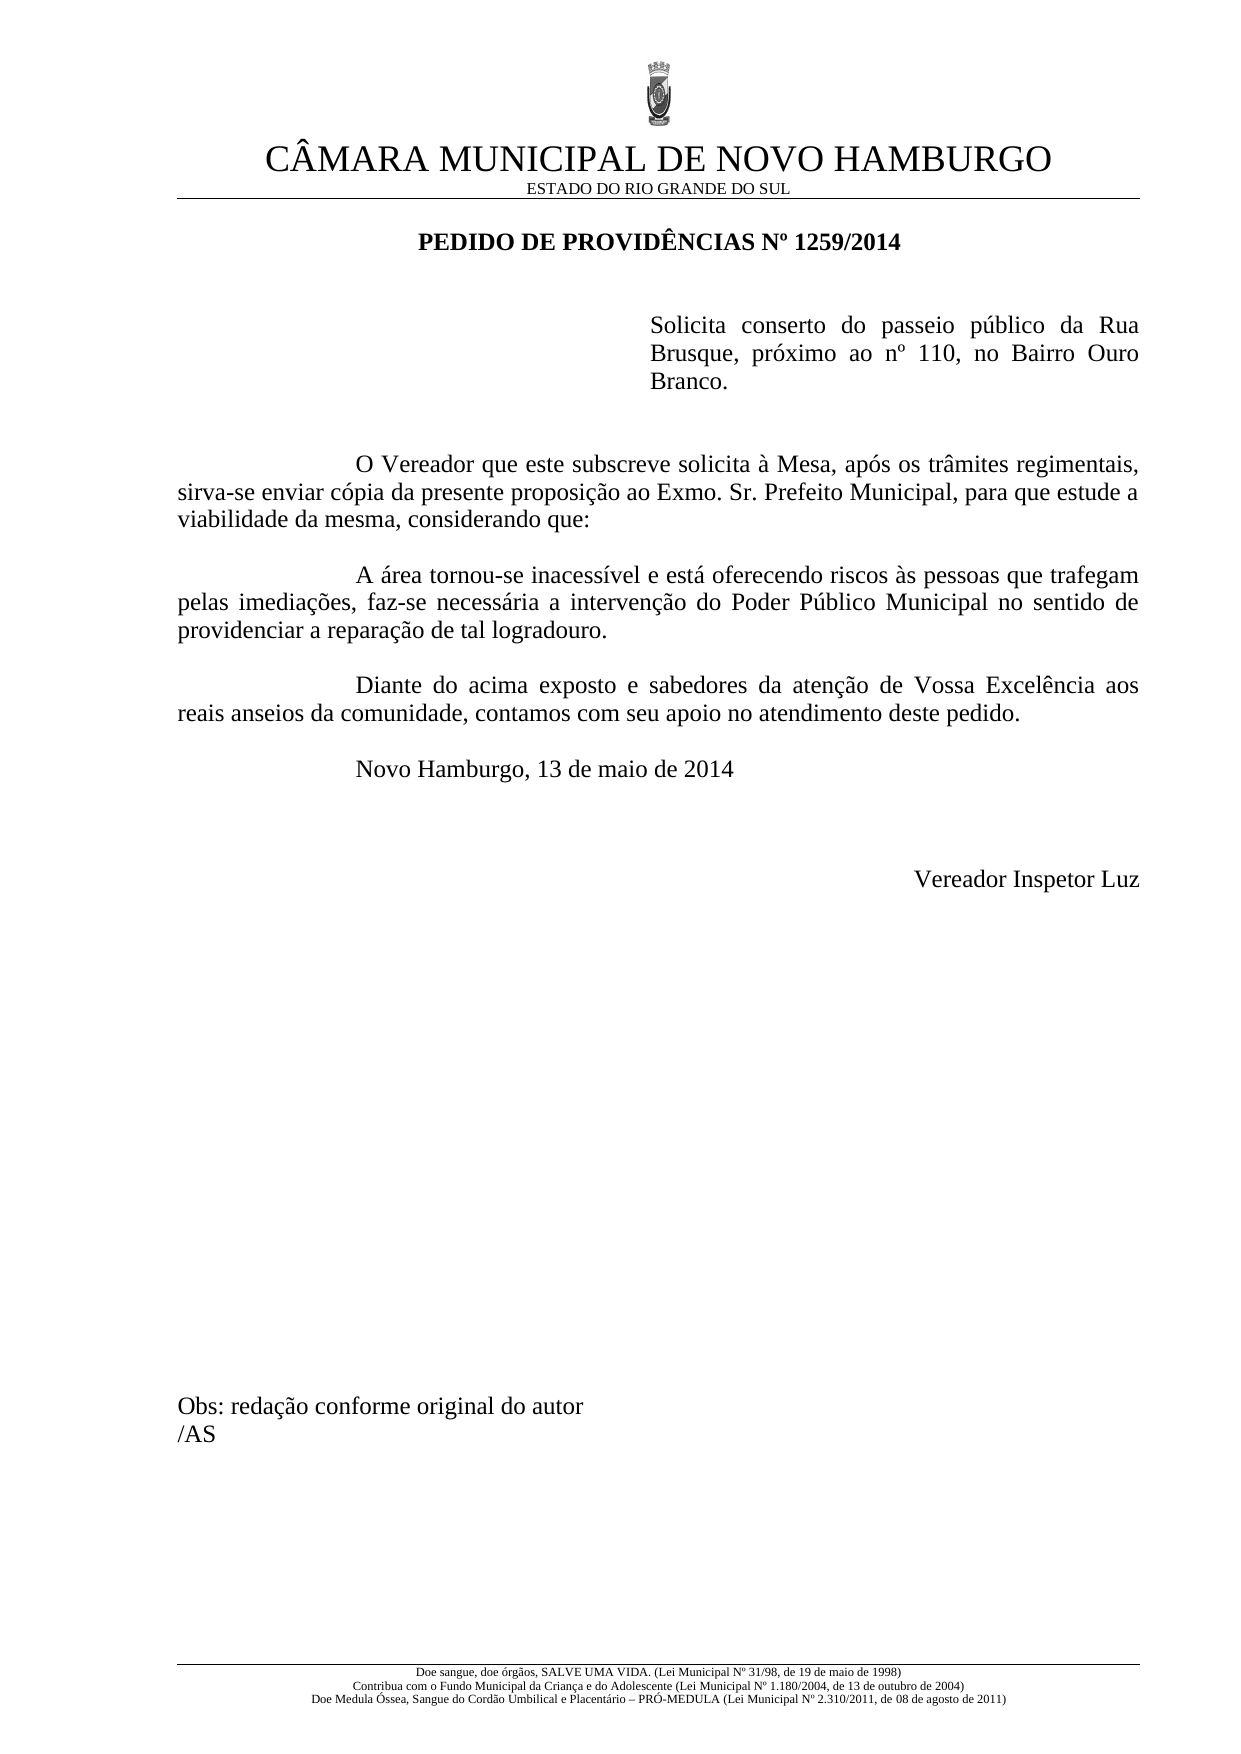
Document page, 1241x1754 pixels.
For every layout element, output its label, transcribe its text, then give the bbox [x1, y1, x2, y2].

text PEDIDO DE PROVIDÊNCIAS Nº 1259/2014 [179, 228, 1140, 256]
text A área tornou-se inacessível e está oferecendo riscos às pessoas que trafegam pelas imediações, faz-se necessária a intervenção do Poder Público Municipal no sentido de providenciar a reparação de tal logradouro. [177, 561, 1140, 644]
text Novo Hamburgo, 13 de maio de 2014 [177, 755, 1140, 782]
text Obs: redação conforme original do autor [177, 1392, 1140, 1420]
text O Vereador que este subscreve solicita à Mesa, após os trâmites regimentais, sirva-se enviar cópia da presente proposição ao Exmo. Sr. Prefeito Municipal, para que estude a viabilidade da mesma, considerando que: [177, 450, 1140, 533]
text /AS [177, 1420, 1140, 1447]
text Solicita conserto do passeio público da Rua Brusque, próximo ao nº 110, no Bairro Ouro Branco. [650, 311, 1140, 394]
text Vereador Inspetor Luz [177, 866, 1140, 893]
text Diante do acima exposto e sabedores da atenção de Vossa Excelência aos reais anseios da comunidade, contamos com seu apoio no atendimento deste pedido. [177, 672, 1140, 727]
